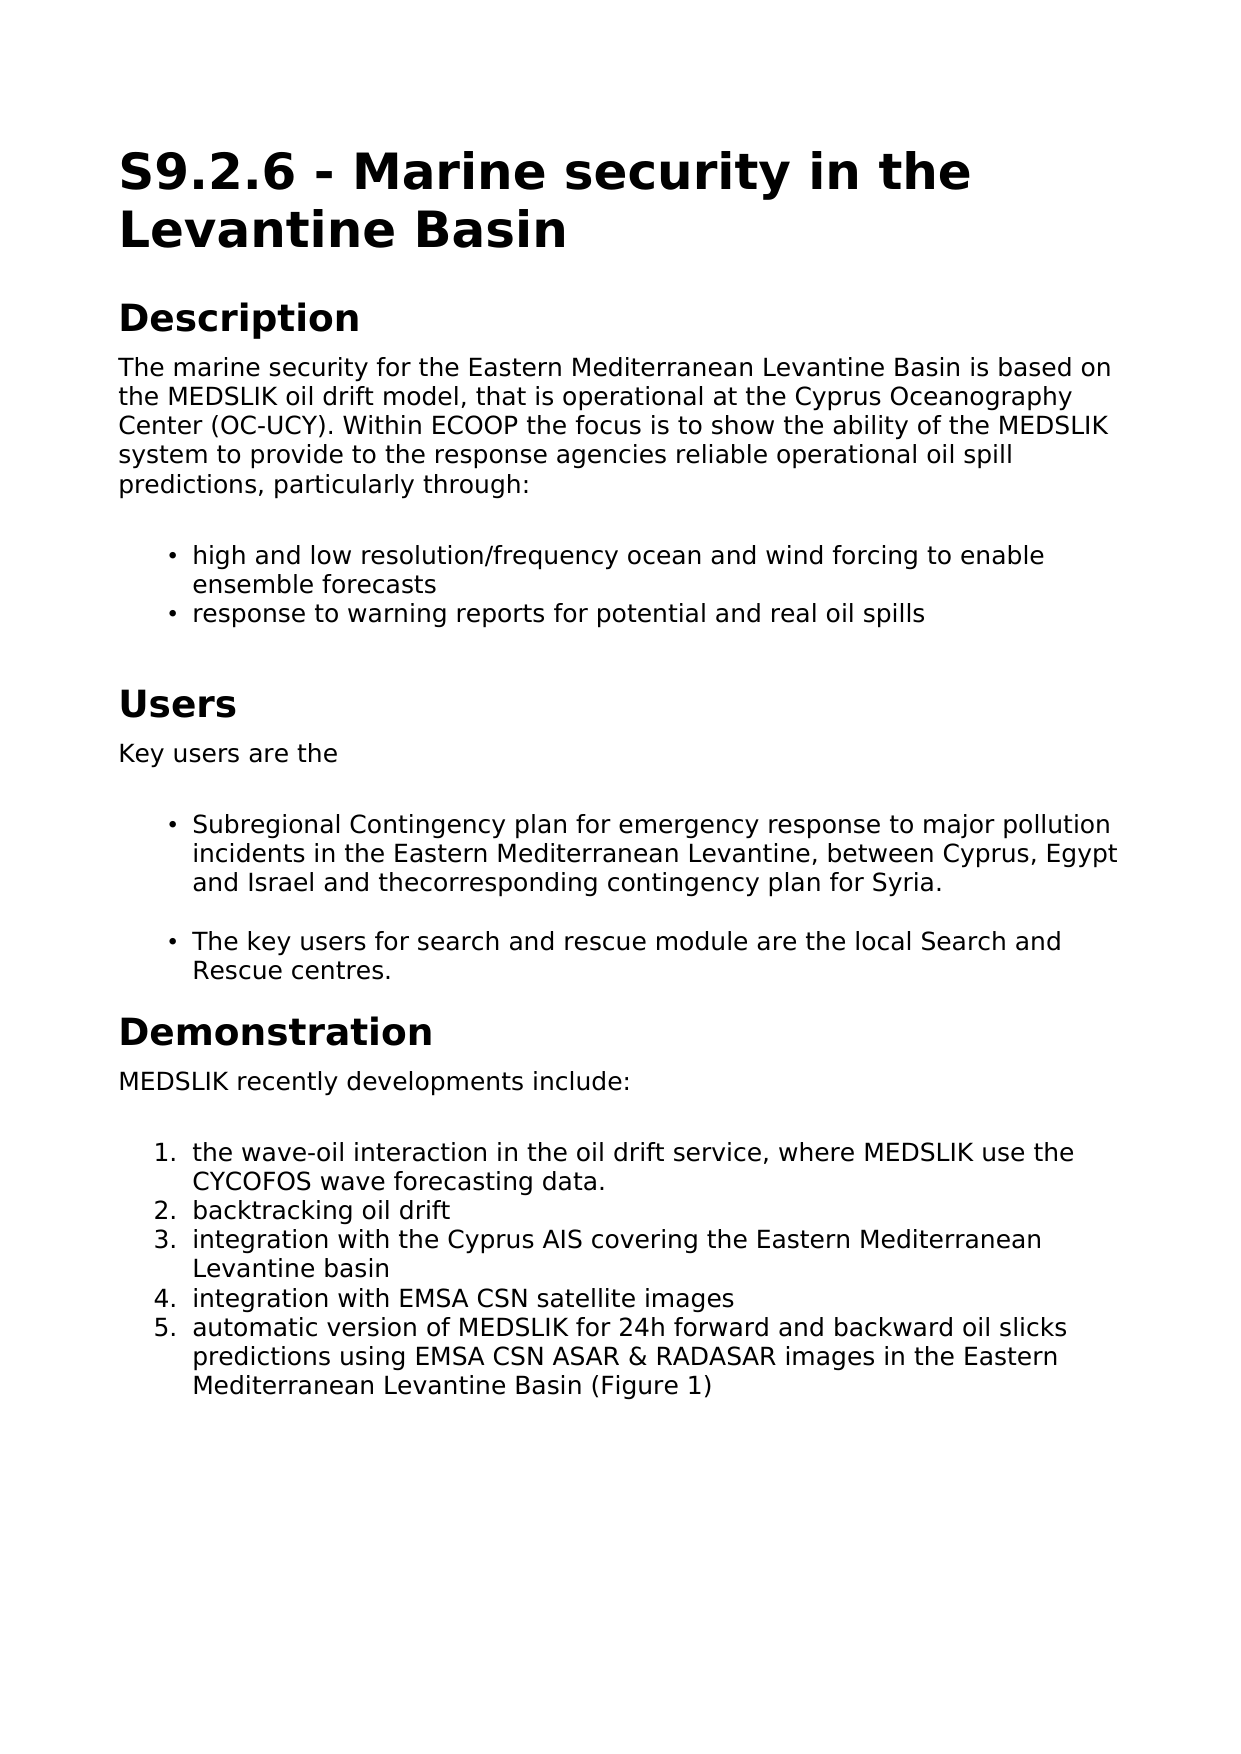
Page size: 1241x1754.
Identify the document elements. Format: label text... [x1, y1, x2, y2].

text The marine security for the Eastern Mediterranean Levantine Basin is based on the MEDSLIK oil drift model, that is operational at the Cyprus Oceanography Center (OC-UCY). Within ECOOP the focus is to show the ability of the MEDSLIK system to provide to the response agencies reliable operational oil spill predictions, particularly through: [118, 353, 1122, 499]
list high and low resolution/frequency ocean and wind forcing to enable ensemble forecasts [177, 541, 1122, 599]
text MEDSLIK recently developments include: [118, 1067, 1122, 1096]
subtitle Description [118, 297, 1122, 341]
list automatic version of MEDSLIK for 24h forward and backward oil slicks predictions using EMSA CSN ASAR & RADASAR images in the Eastern Mediterranean Levantine Basin (Figure 1) [177, 1313, 1122, 1400]
subtitle Users [118, 683, 1122, 727]
list Subregional Contingency plan for emergency response to major pollution incidents in the Eastern Mediterranean Levantine, between Cyprus, Egypt and Israel and thecorresponding contingency plan for Syria. [177, 810, 1122, 898]
list response to warning reports for potential and real oil spills [177, 599, 1122, 628]
subtitle S9.2.6 - Marine security in the Levantine Basin [118, 143, 1122, 259]
subtitle Demonstration [118, 1011, 1122, 1054]
text Key users are the [118, 739, 1122, 768]
list integration with EMSA CSN satellite images [177, 1284, 1122, 1313]
list backtracking oil drift [177, 1196, 1122, 1225]
list the wave-oil interaction in the oil drift service, where MEDSLIK use the CYCOFOS wave forecasting data. [177, 1138, 1122, 1196]
list The key users for search and rescue module are the local Search and Rescue centres. [177, 927, 1122, 986]
list integration with the Cyprus AIS covering the Eastern Mediterranean Levantine basin [177, 1225, 1122, 1284]
